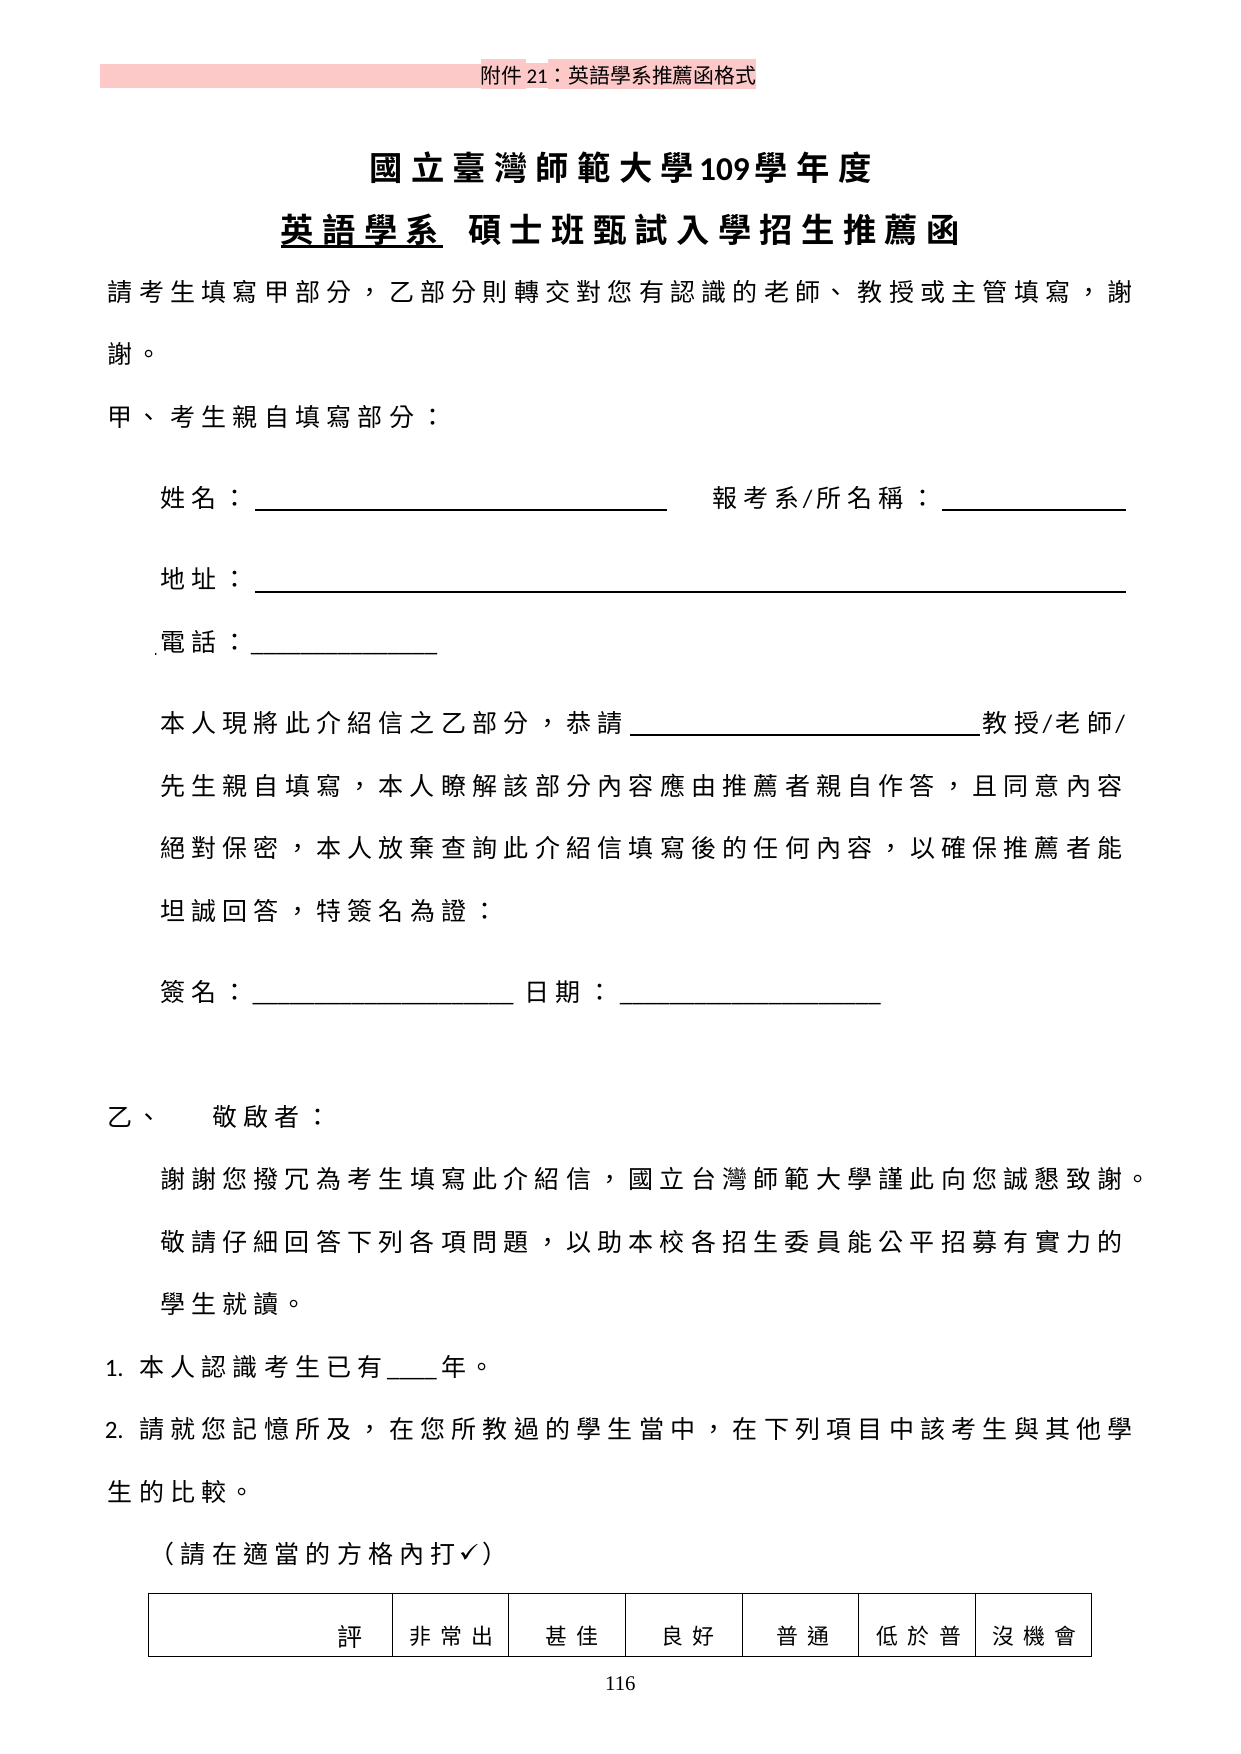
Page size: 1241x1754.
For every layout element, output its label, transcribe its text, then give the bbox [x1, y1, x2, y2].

text 簽名：_____________________ 日期：_____________________ [104, 949, 1136, 1011]
text 本人現將此介紹信之乙部分，恭請 教授/老師/先生親自填寫，本人瞭解該部分內容應由推薦者親自作答，且同意內容絕對保密，本人放棄查詢此介紹信填寫後的任何內容，以確保推薦者能坦誠回答，特簽名為證： [155, 680, 1136, 930]
table_header 低於普 [859, 1594, 975, 1656]
list 請就您記憶所及，在您所教過的學生當中，在下列項目中該考生與其他學生的比較。 [97, 1386, 1136, 1511]
text 地址： 電話：_______________ [155, 536, 1136, 661]
text 姓名： 報考系/所名稱： [155, 455, 1136, 517]
table_header 良好 [626, 1594, 742, 1656]
text 甲、考生親自填寫部分： [104, 374, 1136, 436]
list 敬啟者： [104, 1074, 1136, 1136]
table_header 非常出 [393, 1594, 508, 1656]
table_header 評 [149, 1594, 392, 1656]
text 請考生填寫甲部分，乙部分則轉交對您有認識的老師、教授或主管填寫，謝謝。 [104, 249, 1136, 374]
list 本人認識考生已有____年。 [97, 1324, 1136, 1386]
table_header 甚佳 [509, 1594, 625, 1656]
text 英語學系 碩士班甄試入學招生推薦函 [104, 186, 1136, 249]
table_header 普通 [743, 1594, 858, 1656]
text （請在適當的方格內打） [142, 1511, 1136, 1574]
text 謝謝您撥冗為考生填寫此介紹信，國立台灣師範大學謹此向您誠懇致謝。敬請仔細回答下列各項問題，以助本校各招生委員能公平招募有實力的學生就讀。 [154, 1136, 1136, 1324]
text 國立臺灣師範大學109學年度 [104, 124, 1136, 186]
table_header 沒機會 [976, 1594, 1091, 1656]
